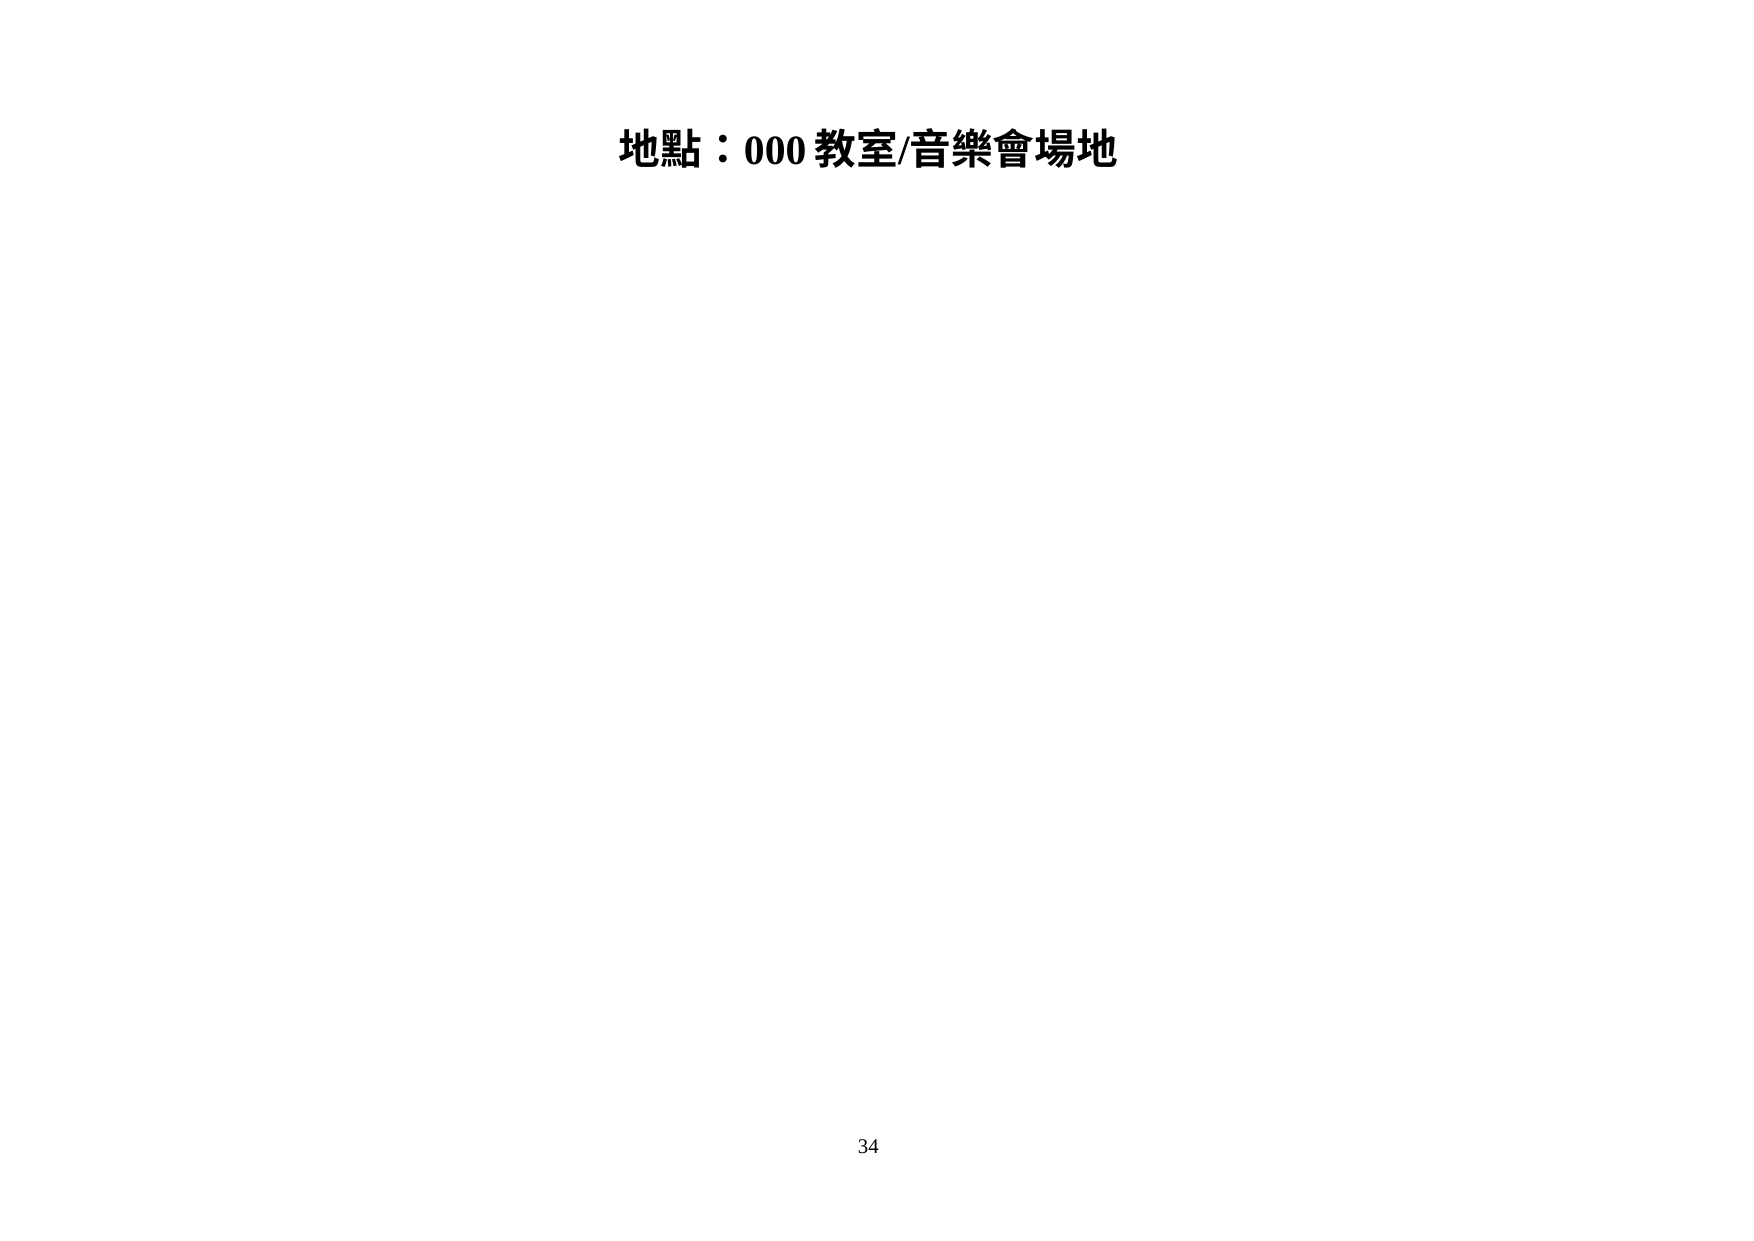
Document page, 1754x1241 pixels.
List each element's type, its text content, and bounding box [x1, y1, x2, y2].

text 地點：000教室/音樂會場地 [89, 104, 1648, 167]
